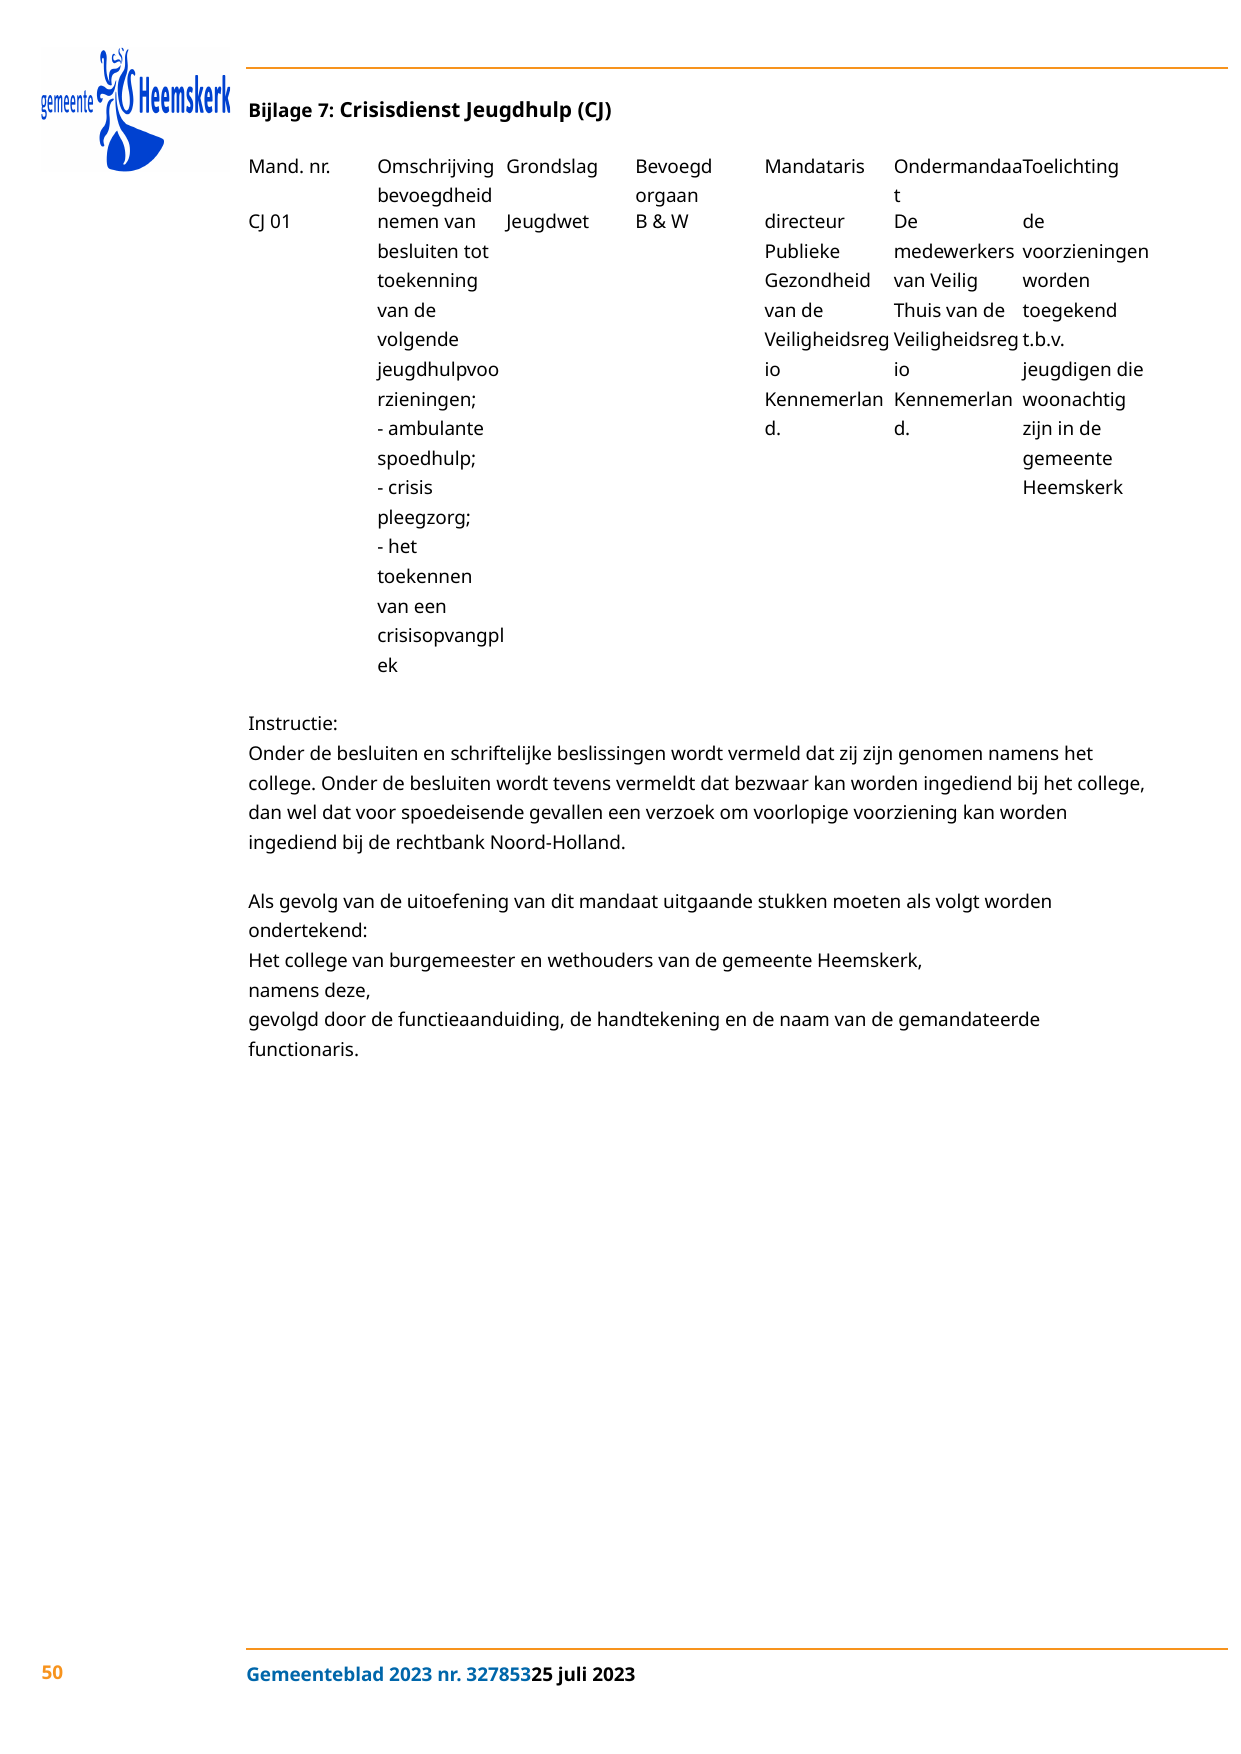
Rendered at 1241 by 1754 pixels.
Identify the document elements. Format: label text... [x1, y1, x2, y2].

table_header Ondermandaat [894, 153, 1022, 208]
table_cell directeur Publieke Gezondheid van de Veiligheidsregio Kennemerland. [764, 208, 893, 678]
table_header Mandataris [764, 153, 893, 208]
text Het college van burgemeester en wethouders van de gemeente Heemskerk, [248, 947, 1152, 973]
text Bijlage 7: Crisisdienst Jeugdhulp (CJ) [248, 95, 1152, 123]
table_header Mand. nr. [248, 153, 377, 208]
text Instructie: [248, 711, 1152, 736]
table_cell B & W [635, 208, 764, 678]
text gevolgd door de functieaanduiding, de handtekening en de naam van de gemandateerde functionaris. [248, 1006, 1152, 1062]
table_cell nemen van besluiten tot toekenning van de volgende jeugdhulpvoorzieningen; - ambulante spoedhulp; - crisis pleegzorg; - het toekennen van een crisisopvangplek [377, 208, 506, 678]
table_header Toelichting [1023, 153, 1152, 208]
table_header Bevoegd orgaan [635, 153, 764, 208]
table_cell de voorzieningen worden toegekend t.b.v. jeugdigen die woonachtig zijn in de gemeente Heemskerk [1023, 208, 1152, 678]
text namens deze, [248, 977, 1152, 1003]
table_cell CJ 01 [248, 208, 377, 678]
text Onder de besluiten en schriftelijke beslissingen wordt vermeld dat zij zijn genomen namens het college. Onder de besluiten wordt tevens vermeldt dat bezwaar kan worden ingediend bij het college, dan wel dat voor spoedeisende gevallen een verzoek om voorlopige voorziening kan worden ingediend bij de rechtbank Noord-Holland. [248, 740, 1152, 855]
text Als gevolg van de uitoefening van dit mandaat uitgaande stukken moeten als volgt worden ondertekend: [248, 888, 1152, 943]
table_header Grondslag [506, 153, 635, 208]
table_cell De medewerkers van Veilig Thuis van de Veiligheidsregio Kennemerland. [894, 208, 1022, 678]
picture [41, 47, 231, 172]
table_cell Jeugdwet [506, 208, 635, 678]
table_header Omschrijving bevoegdheid [377, 153, 506, 208]
